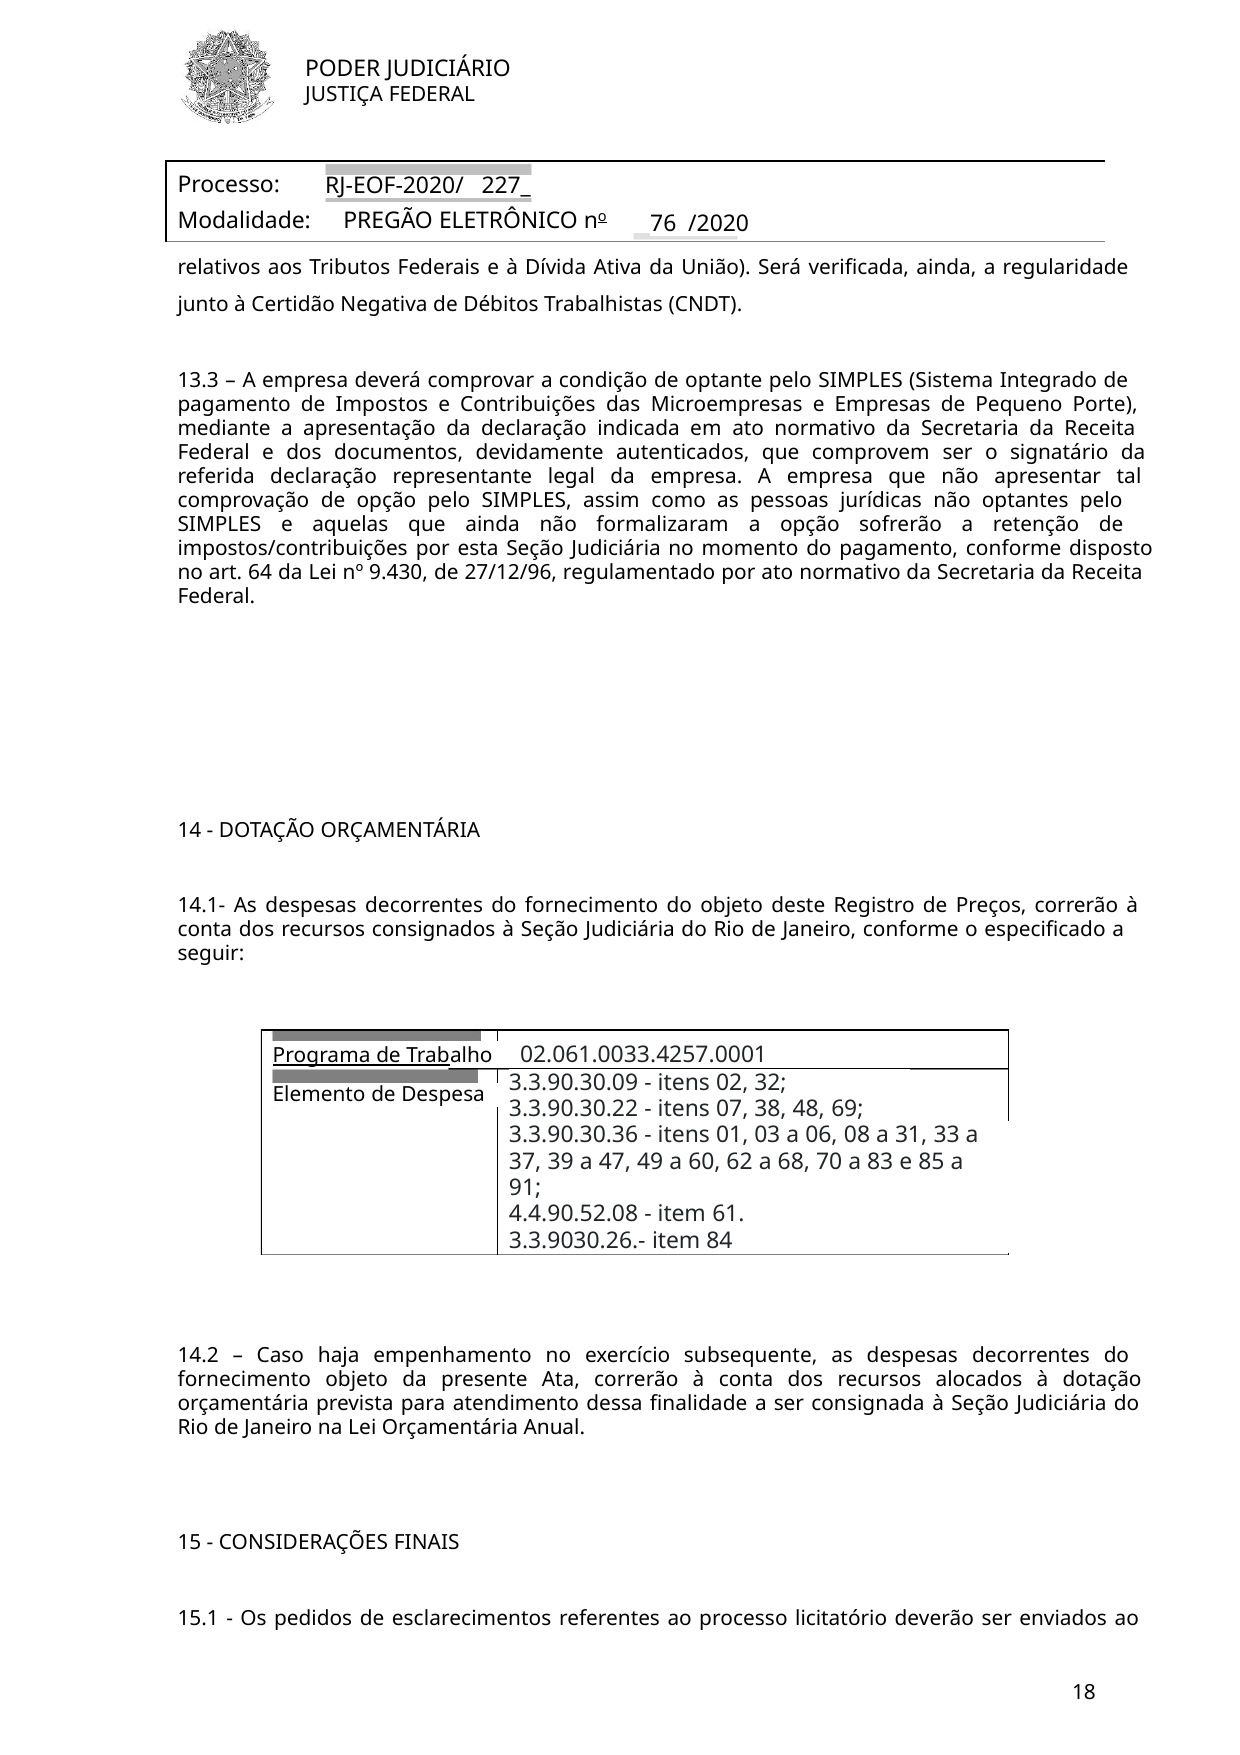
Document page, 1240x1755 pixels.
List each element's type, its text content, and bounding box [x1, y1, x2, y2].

text 15 - CONSIDERAÇÕES FINAIS [177, 1531, 522, 1554]
text JUSTIÇA FEDERAL [305, 82, 531, 106]
text Rio de Janeiro na Lei Orçamentária Anual. [177, 1415, 1230, 1439]
text RJ-EOF-2020/ 227_ [325, 175, 565, 198]
text Modalidade: PREGÃO ELETRÔNICO no [177, 210, 675, 233]
text SIMPLES e aquelas que ainda não formalizaram a opção sofrerão a retenção de [177, 512, 1230, 536]
text 14.2 – Caso haja empenhamento no exercício subsequente, as despesas decorrentes do [177, 1343, 1230, 1367]
text Elemento de Despesa [272, 1083, 509, 1107]
text orçamentária prevista para atendimento dessa finalidade a ser consignada à Seção Judiciária do [177, 1391, 1230, 1415]
text pagamento de Impostos e Contribuições das Microempresas e Empresas de Pequeno Porte), [177, 392, 1230, 416]
text no art. 64 da Lei nº 9.430, de 27/12/96, regulamentado por ato normativo da Secretaria da Receita [177, 561, 1230, 584]
text 14 - DOTAÇÃO ORÇAMENTÁRIA [177, 818, 550, 842]
text referida declaração representante legal da empresa. A empresa que não apresentar tal [177, 464, 1230, 488]
text 15.1 - Os pedidos de esclarecimentos referentes ao processo licitatório deverão ser enviados ao [177, 1606, 1230, 1630]
text impostos/contribuições por esta Seção Judiciária no momento do pagamento, conforme disposto [177, 536, 1230, 561]
text 3.3.90.30.22 - itens 07, 38, 48, 69; [509, 1096, 910, 1121]
text 13.3 – A empresa deverá comprovar a condição de optante pelo SIMPLES (Sistema Integrado de [177, 368, 1230, 392]
text 3.3.90.30.09 - itens 02, 32; [509, 1069, 910, 1096]
text junto à Certidão Negativa de Débitos Trabalhistas (CNDT). [177, 293, 832, 317]
text 14.1- As despesas decorrentes do fornecimento do objeto deste Registro de Preços, correrão à [177, 893, 1230, 917]
text Federal e dos documentos, devidamente autenticados, que comprovem ser o signatário da [177, 440, 1230, 464]
text 76 /2020 [650, 212, 771, 236]
text 91; [509, 1174, 1042, 1201]
text relativos aos Tributos Federais e à Dívida Ativa da União). Será verificada, ainda, a regularidade [177, 256, 1230, 279]
text 18 [1072, 1688, 1124, 1702]
text conta dos recursos consignados à Seção Judiciária do Rio de Janeiro, conforme o especificado a [177, 917, 1230, 941]
text comprovação de opção pelo SIMPLES, assim como as pessoas jurídicas não optantes pelo [177, 488, 1230, 512]
text 4.4.90.52.08 - item 61. [509, 1201, 1042, 1227]
text Processo: [177, 180, 300, 196]
text mediante a apresentação da declaração indicada em ato normativo da Secretaria da Receita [177, 416, 1230, 440]
text 3.3.90.30.36 - itens 01, 03 a 06, 08 a 31, 33 a [509, 1121, 1042, 1148]
text fornecimento objeto da presente Ata, correrão à conta dos recursos alocados à dotação [177, 1367, 1230, 1391]
text Federal. [177, 584, 1230, 609]
text 3.3.9030.26.- item 84 [509, 1227, 1042, 1253]
text seguir: [177, 941, 1230, 965]
text 37, 39 a 47, 49 a 60, 62 a 68, 70 a 83 e 85 a [509, 1148, 1042, 1174]
text Programa de Trabalho 02.061.0033.4257.0001 [272, 1041, 823, 1068]
text PODER JUDICIÁRIO [305, 55, 531, 82]
